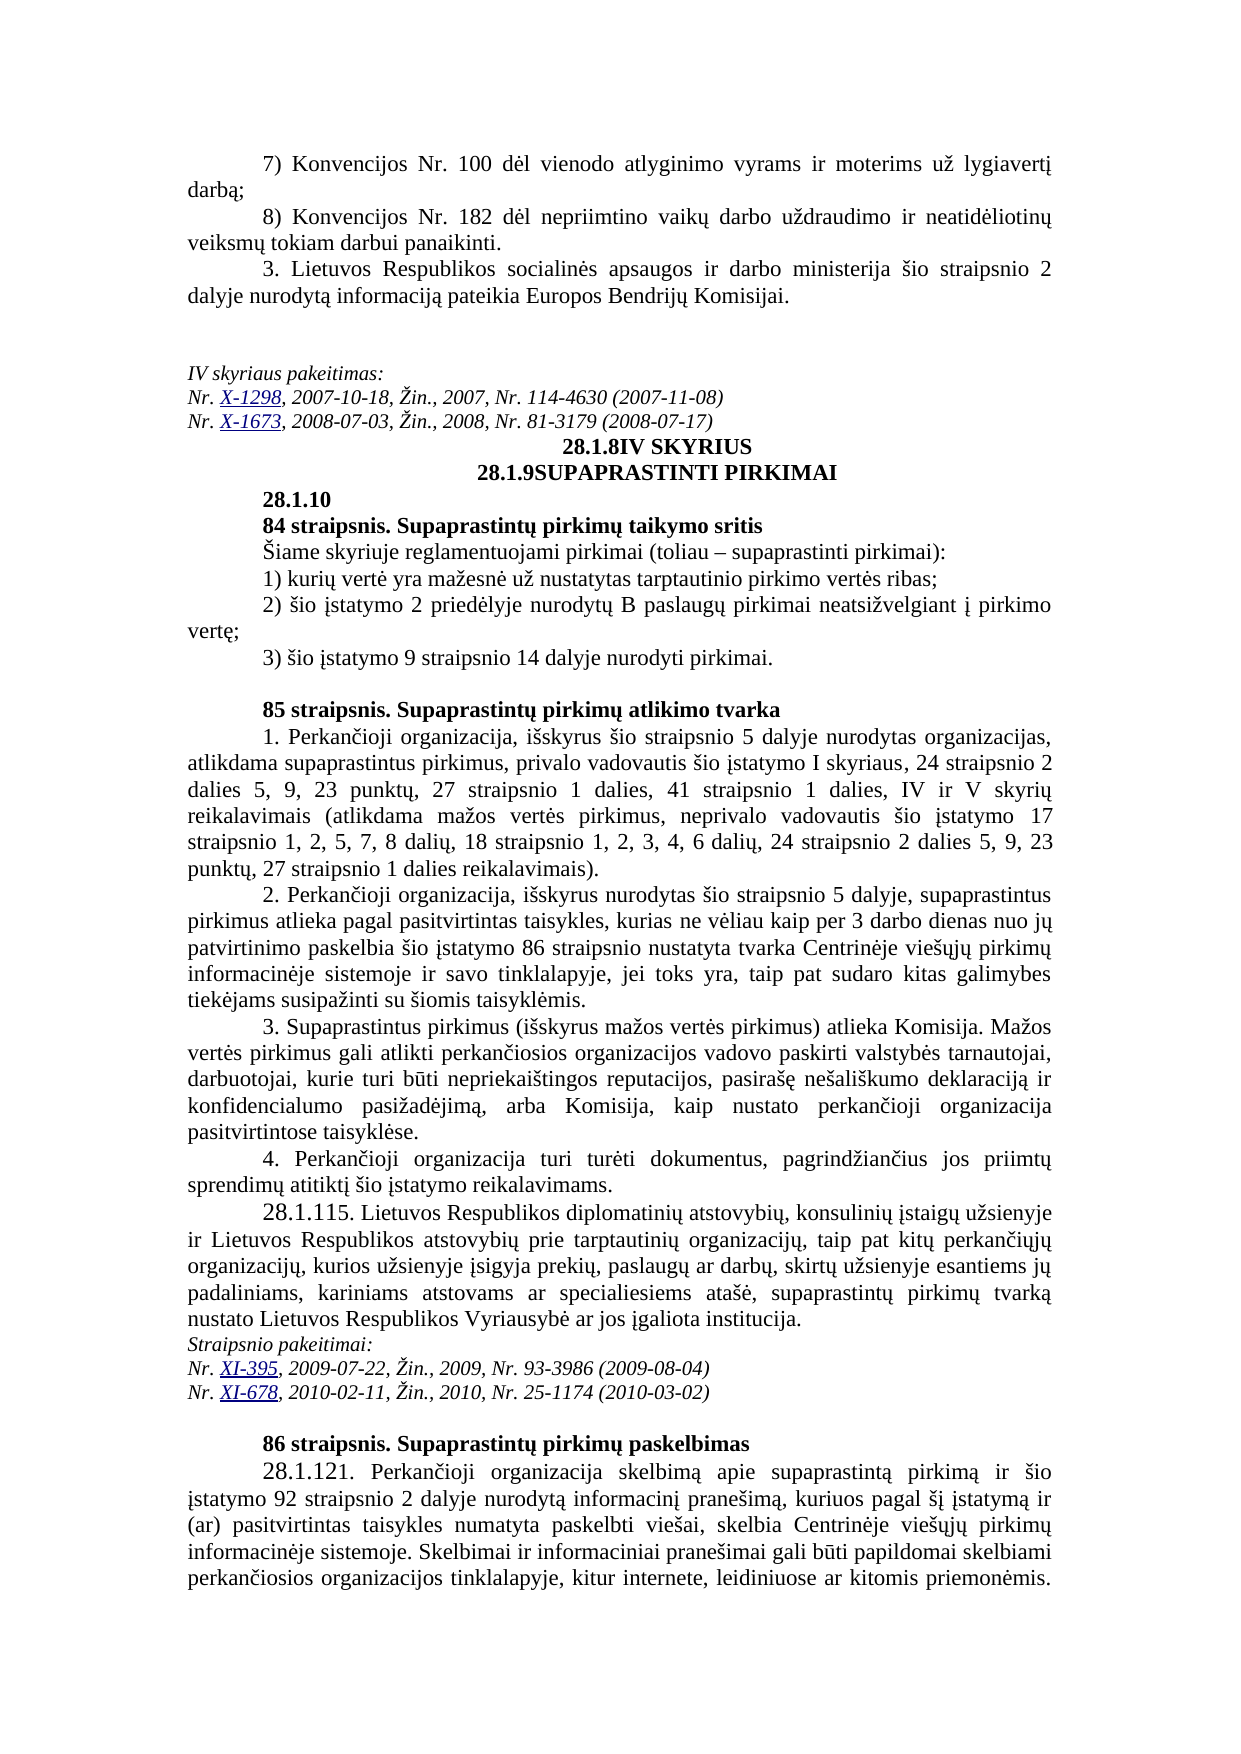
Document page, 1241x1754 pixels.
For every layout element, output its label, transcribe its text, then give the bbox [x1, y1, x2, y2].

text Nr. X-1673, 2008-07-03, Žin., 2008, Nr. 81-3179 (2008-07-17) [187, 409, 1053, 433]
text 85 straipsnis. Supaprastintų pirkimų atlikimo tvarka [187, 697, 1053, 723]
text 3. Supaprastintus pirkimus (išskyrus mažos vertės pirkimus) atlieka Komisija. Mažos vertės pirkimus gali atlikti perkančiosios organizacijos vadovo paskirti valstybės tarnautojai, darbuotojai, kurie turi būti nepriekaištingos reputacijos, pasirašę nešališkumo deklaraciją ir konfidencialumo pasižadėjimą, arba Komisija, kaip nustato perkančioji organizacija pasitvirtintose taisyklėse. [187, 1013, 1053, 1144]
subtitle IV SKYRIUS [186, 433, 1053, 459]
subtitle 5. Lietuvos Respublikos diplomatinių atstovybių, konsulinių įstaigų užsienyje ir Lietuvos Respublikos atstovybių prie tarptautinių organizacijų, taip pat kitų perkančiųjų organizacijų, kurios užsienyje įsigyja prekių, paslaugų ar darbų, skirtų užsienyje esantiems jų padaliniams, kariniams atstovams ar specialiesiems atašė, supaprastintų pirkimų tvarką nustato Lietuvos Respublikos Vyriausybė ar jos įgaliota institucija. [187, 1197, 1053, 1331]
text 4. Perkančioji organizacija turi turėti dokumentus, pagrindžiančius jos priimtų sprendimų atitiktį šio įstatymo reikalavimams. [187, 1144, 1053, 1197]
subtitle 1. Perkančioji organizacija skelbimą apie supaprastintą pirkimą ir šio įstatymo 92 straipsnio 2 dalyje nurodytą informacinį pranešimą, kuriuos pagal šį įstatymą ir (ar) pasitvirtintas taisykles numatyta paskelbti viešai, skelbia Centrinėje viešųjų pirkimų informacinėje sistemoje. Skelbimai ir informaciniai pranešimai gali būti papildomai skelbiami perkančiosios organizacijos tinklalapyje, kitur internete, leidiniuose ar kitomis priemonėmis. [187, 1456, 1053, 1591]
text 8) Konvencijos Nr. 182 dėl nepriimtino vaikų darbo uždraudimo ir neatidėliotinų veiksmų tokiam darbui panaikinti. [187, 203, 1053, 255]
text Nr. X-1298, 2007-10-18, Žin., 2007, Nr. 114-4630 (2007-11-08) [187, 385, 1053, 409]
text IV skyriaus pakeitimas: [187, 361, 1053, 385]
text 7) Konvencijos Nr. 100 dėl vienodo atlyginimo vyrams ir moterims už lygiavertį darbą; [187, 150, 1053, 203]
text 1) kurių vertė yra mažesnė už nustatytas tarptautinio pirkimo vertės ribas; [187, 565, 1053, 591]
text Nr. XI-678, 2010-02-11, Žin., 2010, Nr. 25-1174 (2010-03-02) [187, 1379, 1053, 1404]
text 3. Lietuvos Respublikos socialinės apsaugos ir darbo ministerija šio straipsnio 2 dalyje nurodytą informaciją pateikia Europos Bendrijų Komisijai. [187, 255, 1053, 308]
text 2. Perkančioji organizacija, išskyrus nurodytas šio straipsnio 5 dalyje, supaprastintus pirkimus atlieka pagal pasitvirtintas taisykles, kurias ne vėliau kaip per 3 darbo dienas nuo jų patvirtinimo paskelbia šio įstatymo 86 straipsnio nustatyta tvarka Centrinėje viešųjų pirkimų informacinėje sistemoje ir savo tinklalapyje, jei toks yra, taip pat sudaro kitas galimybes tiekėjams susipažinti su šiomis taisyklėmis. [187, 881, 1053, 1013]
text Straipsnio pakeitimai: [187, 1331, 1053, 1356]
text 84 straipsnis. Supaprastintų pirkimų taikymo sritis [187, 512, 1053, 538]
text 2) šio įstatymo 2 priedėlyje nurodytų B paslaugų pirkimai neatsižvelgiant į pirkimo vertę; [187, 591, 1053, 644]
subtitle SUPAPRASTINTI PIRKIMAI [186, 459, 1053, 486]
text 86 straipsnis. Supaprastintų pirkimų paskelbimas [187, 1430, 1053, 1456]
text Nr. XI-395, 2009-07-22, Žin., 2009, Nr. 93-3986 (2009-08-04) [187, 1356, 1053, 1379]
text Šiame skyriuje reglamentuojami pirkimai (toliau – supaprastinti pirkimai): [187, 538, 1053, 565]
text 1. Perkančioji organizacija, išskyrus šio straipsnio 5 dalyje nurodytas organizacijas, atlikdama supaprastintus pirkimus, privalo vadovautis šio įstatymo I skyriaus, 24 straipsnio 2 dalies 5, 9, 23 punktų, 27 straipsnio 1 dalies, 41 straipsnio 1 dalies, IV ir V skyrių reikalavimais (atlikdama mažos vertės pirkimus, neprivalo vadovautis šio įstatymo 17 straipsnio 1, 2, 5, 7, 8 dalių, 18 straipsnio 1, 2, 3, 4, 6 dalių, 24 straipsnio 2 dalies 5, 9, 23 punktų, 27 straipsnio 1 dalies reikalavimais). [187, 723, 1053, 881]
text 3) šio įstatymo 9 straipsnio 14 dalyje nurodyti pirkimai. [187, 644, 1053, 670]
